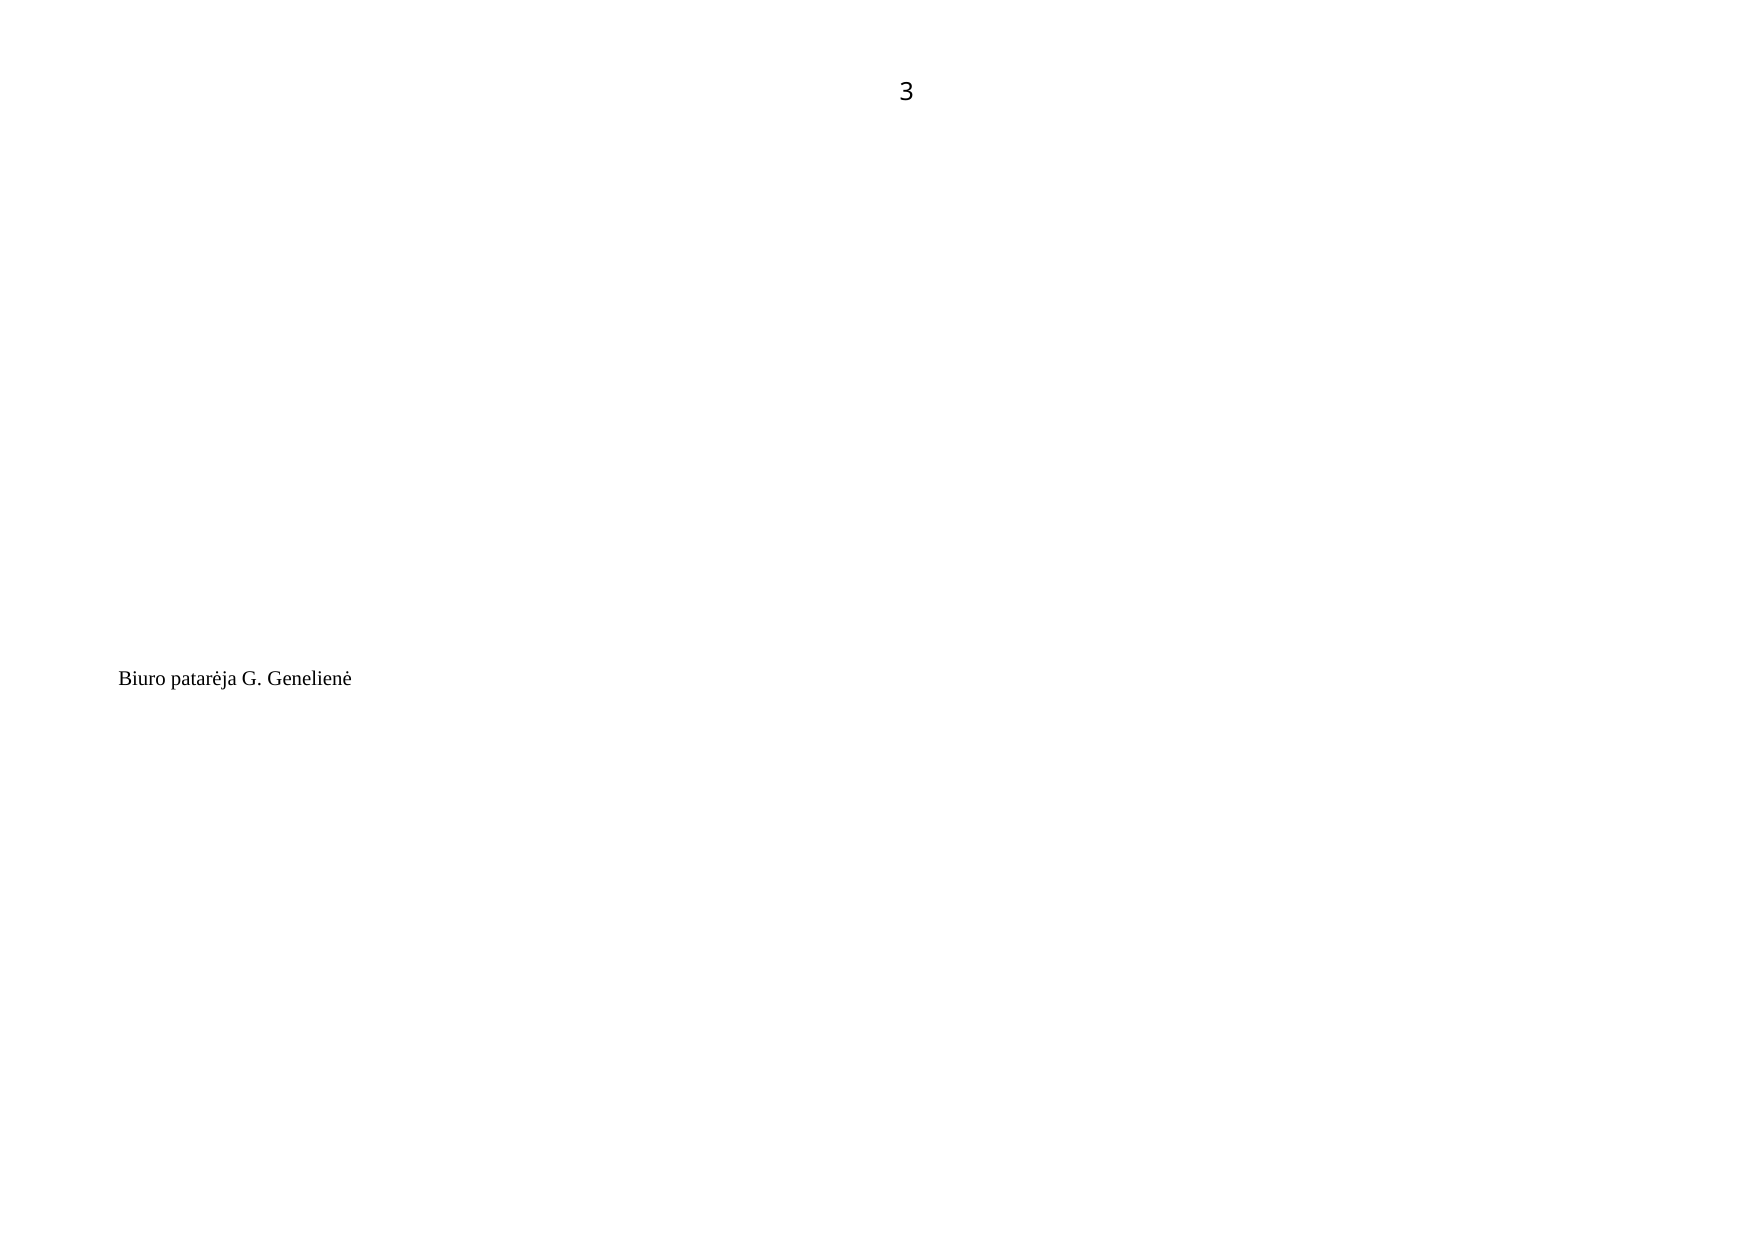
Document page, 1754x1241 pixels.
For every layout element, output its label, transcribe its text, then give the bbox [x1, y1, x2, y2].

text Biuro patarėja G. Genelienė [118, 666, 1695, 690]
